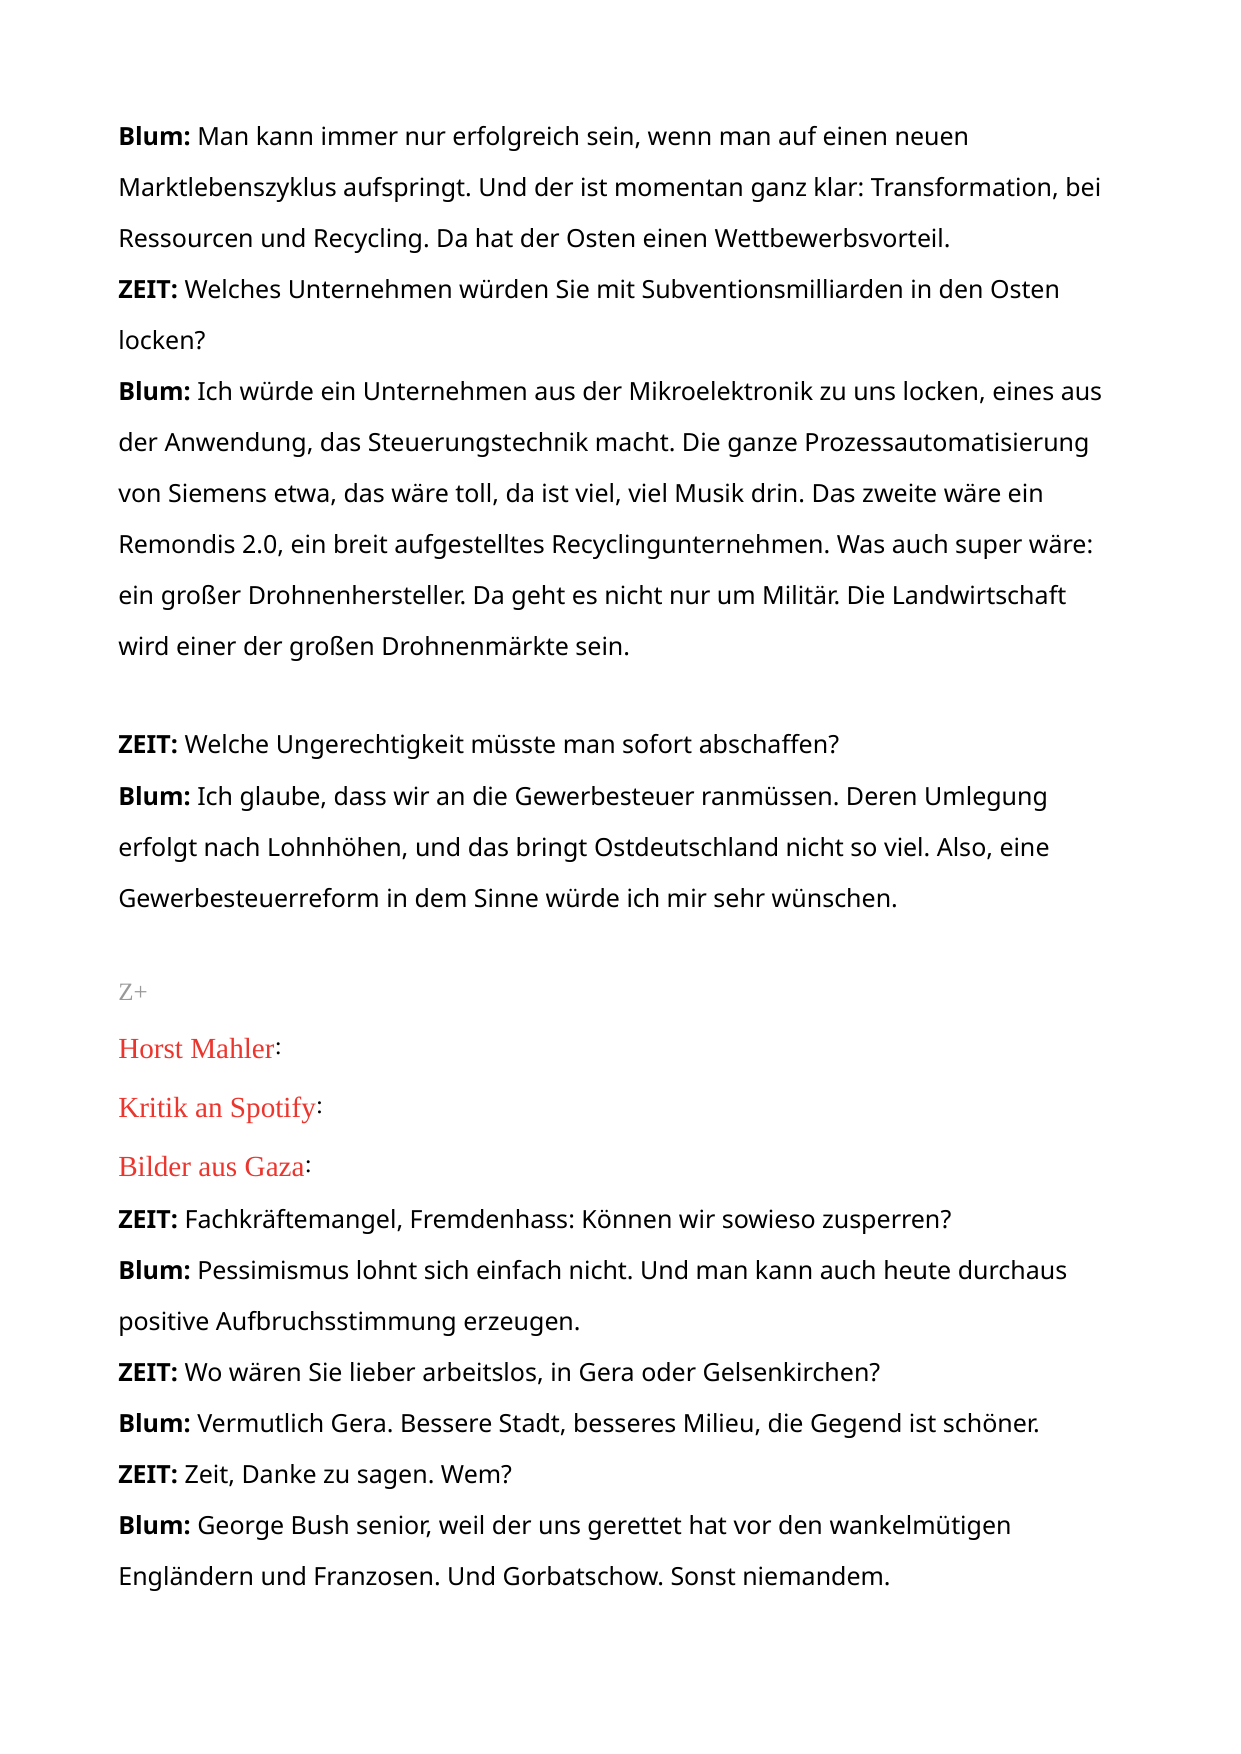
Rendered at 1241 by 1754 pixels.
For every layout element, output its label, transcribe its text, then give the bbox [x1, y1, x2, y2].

text ZEIT: Wo wären Sie lieber arbeitslos, in Gera oder Gelsenkirchen? [118, 1355, 1122, 1389]
text Blum: Man kann immer nur erfolgreich sein, wenn man auf einen neuen Marktlebenszyklus aufspringt. Und der ist momentan ganz klar: Transformation, bei Ressourcen und Recycling. Da hat der Osten einen Wettbewerbsvorteil. [118, 118, 1122, 254]
text Blum: Ich würde ein Unternehmen aus der Mikroelektronik zu uns locken, eines aus der Anwendung, das Steuerungstechnik macht. Die ganze Prozessautomatisierung von Siemens etwa, das wäre toll, da ist viel, viel Musik drin. Das zweite wäre ein Remondis 2.0, ein breit aufgestelltes Recyclingunternehmen. Was auch super wäre: ein großer Drohnenhersteller. Da geht es nicht nur um Militär. Die Landwirtschaft wird einer der großen Drohnenmärkte sein. [118, 373, 1122, 663]
text Z+ [118, 977, 1122, 1006]
text Blum: Pessimismus lohnt sich einfach nicht. Und man kann auch heute durchaus positive Aufbruchsstimmung erzeugen. [118, 1253, 1122, 1338]
subtitle Exklusiv für Abonnenten [118, 931, 1122, 971]
subtitle Kritik an SpotifyMusik soll nicht töten [118, 1090, 1122, 1123]
text ZEIT: Fachkräftemangel, Fremdenhass: Können wir sowieso zusperren? [118, 1202, 1122, 1236]
text Blum: George Bush senior, weil der uns gerettet hat vor den wankelmütigen Engländern und Franzosen. Und Gorbatschow. Sonst niemandem. [118, 1508, 1122, 1593]
text Blum: Vermutlich Gera. Bessere Stadt, besseres Milieu, die Gegend ist schöner. [118, 1406, 1122, 1440]
subtitle Bilder aus Gaza"Diese Bilder können uns erschüttern und gleichzeitig lähmen" [118, 1149, 1122, 1182]
text ZEIT: Welches Unternehmen würden Sie mit Subventionsmilliarden in den Osten locken? [118, 271, 1122, 356]
text ZEIT: Welche Ungerechtigkeit müsste man sofort abschaffen? [118, 727, 1122, 761]
text ZEIT: Zeit, Danke zu sagen. Wem? [118, 1457, 1122, 1491]
subtitle Horst Mahler"Horst Mahler war die Spinne im Netz der RAF" [118, 1031, 1122, 1064]
text Blum: Ich glaube, dass wir an die Gewerbesteuer ranmüssen. Deren Umlegung erfolgt nach Lohnhöhen, und das bringt Ostdeutschland nicht so viel. Also, eine Gewerbesteuerreform in dem Sinne würde ich mir sehr wünschen. [118, 778, 1122, 914]
